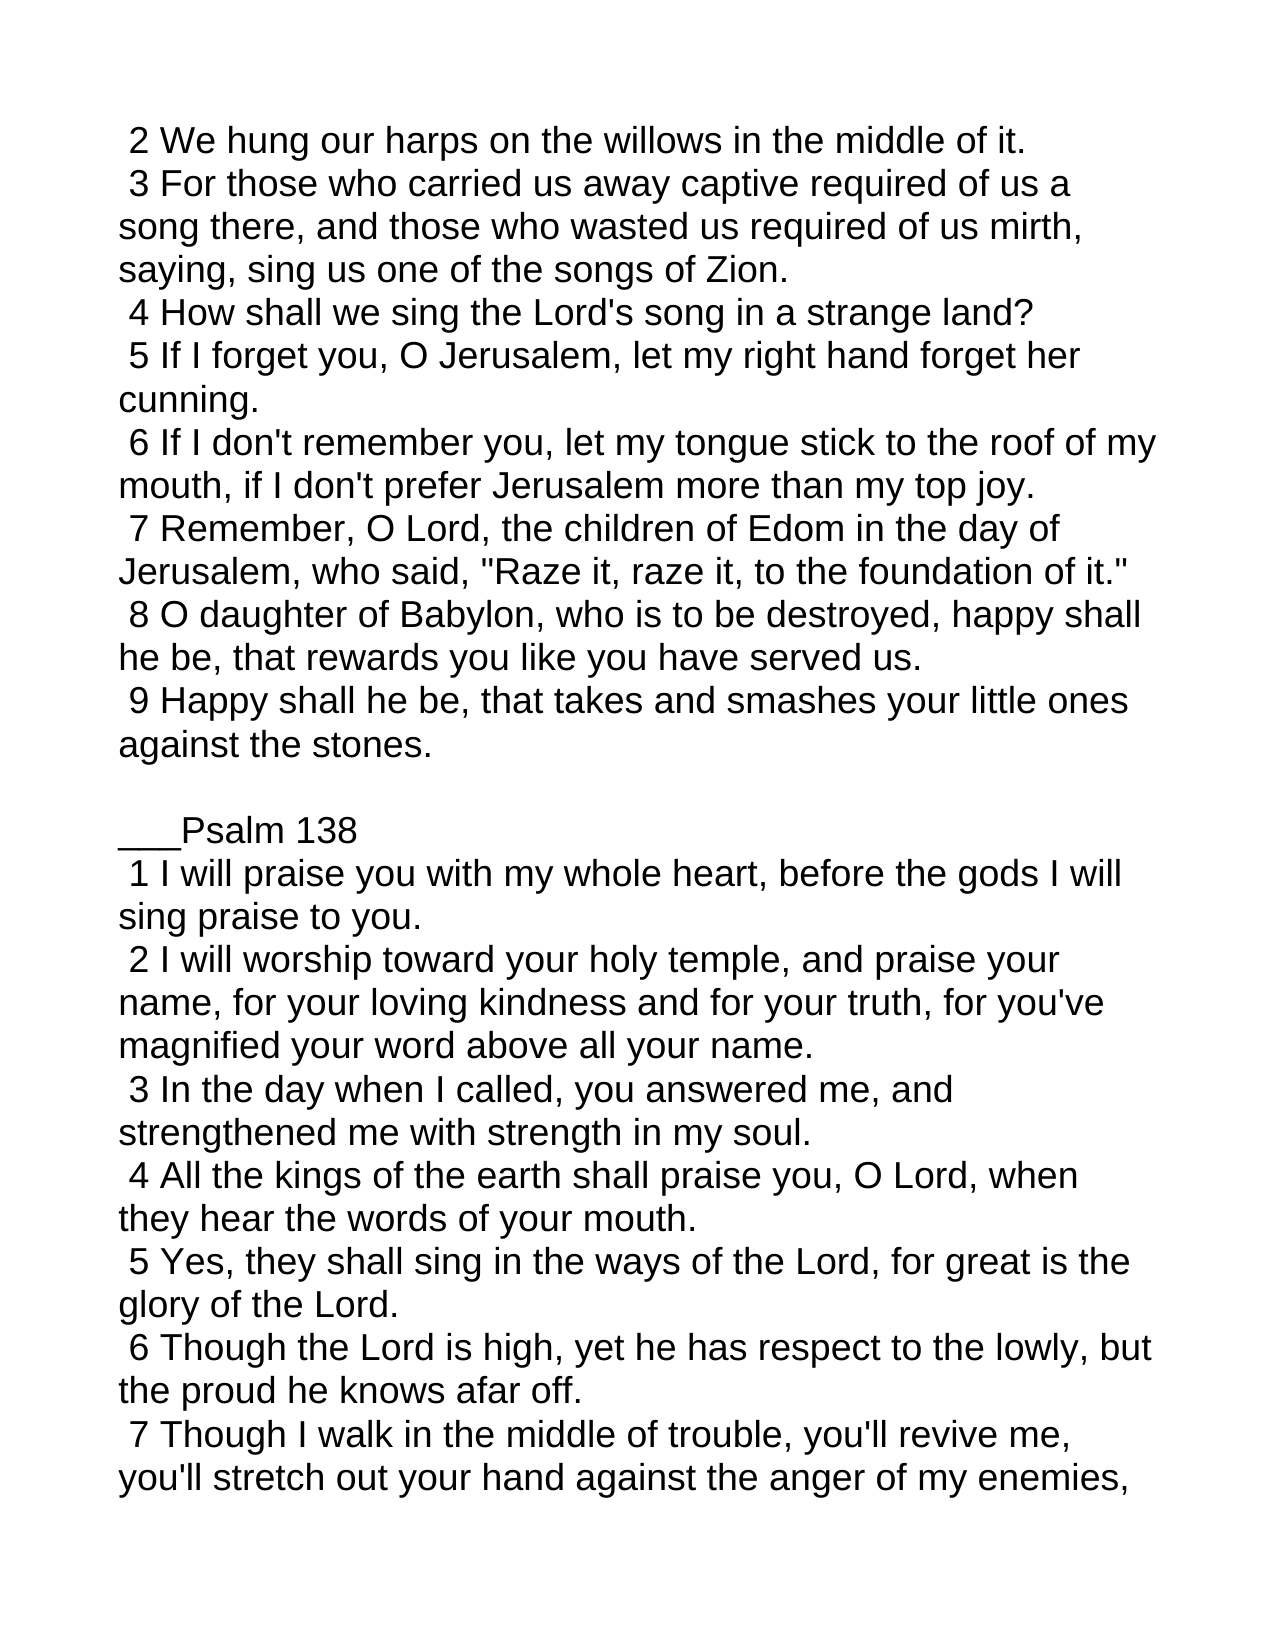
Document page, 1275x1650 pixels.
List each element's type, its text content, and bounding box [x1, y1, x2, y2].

text 8 O daughter of Babylon, who is to be destroyed, happy shall he be, that rewards you like you have served us. [118, 592, 1157, 679]
text 7 Remember, O Lord, the children of Edom in the day of Jerusalem, who said, "Raze it, raze it, to the foundation of it." [118, 506, 1157, 592]
text 3 In the day when I called, you answered me, and strengthened me with strength in my soul. [118, 1067, 1157, 1153]
text 3 For those who carried us away captive required of us a song there, and those who wasted us required of us mirth, saying, sing us one of the songs of Zion. [118, 161, 1157, 291]
text 1 I will praise you with my whole heart, before the gods I will sing praise to you. [118, 851, 1157, 937]
text 2 I will worship toward your holy temple, and praise your name, for your loving kindness and for your truth, for you've magnified your word above all your name. [118, 937, 1157, 1067]
text 6 Though the Lord is high, yet he has respect to the lowly, but the proud he knows afar off. [118, 1326, 1157, 1412]
text 7 Though I walk in the middle of trouble, you'll revive me, you'll stretch out your hand against the anger of my enemies, [118, 1412, 1157, 1498]
text 6 If I don't remember you, let my tongue stick to the roof of my mouth, if I don't prefer Jerusalem more than my top joy. [118, 420, 1157, 506]
text 4 All the kings of the earth shall praise you, O Lord, when they hear the words of your mouth. [118, 1153, 1157, 1239]
text ___Psalm 138 [118, 808, 1157, 851]
text 5 Yes, they shall sing in the ways of the Lord, for great is the glory of the Lord. [118, 1239, 1157, 1326]
text 2 We hung our harps on the willows in the middle of it. [118, 118, 1157, 161]
text 5 If I forget you, O Jerusalem, let my right hand forget her cunning. [118, 334, 1157, 420]
text 4 How shall we sing the Lord's song in a strange land? [118, 291, 1157, 334]
text 9 Happy shall he be, that takes and smashes your little ones against the stones. [118, 679, 1157, 765]
